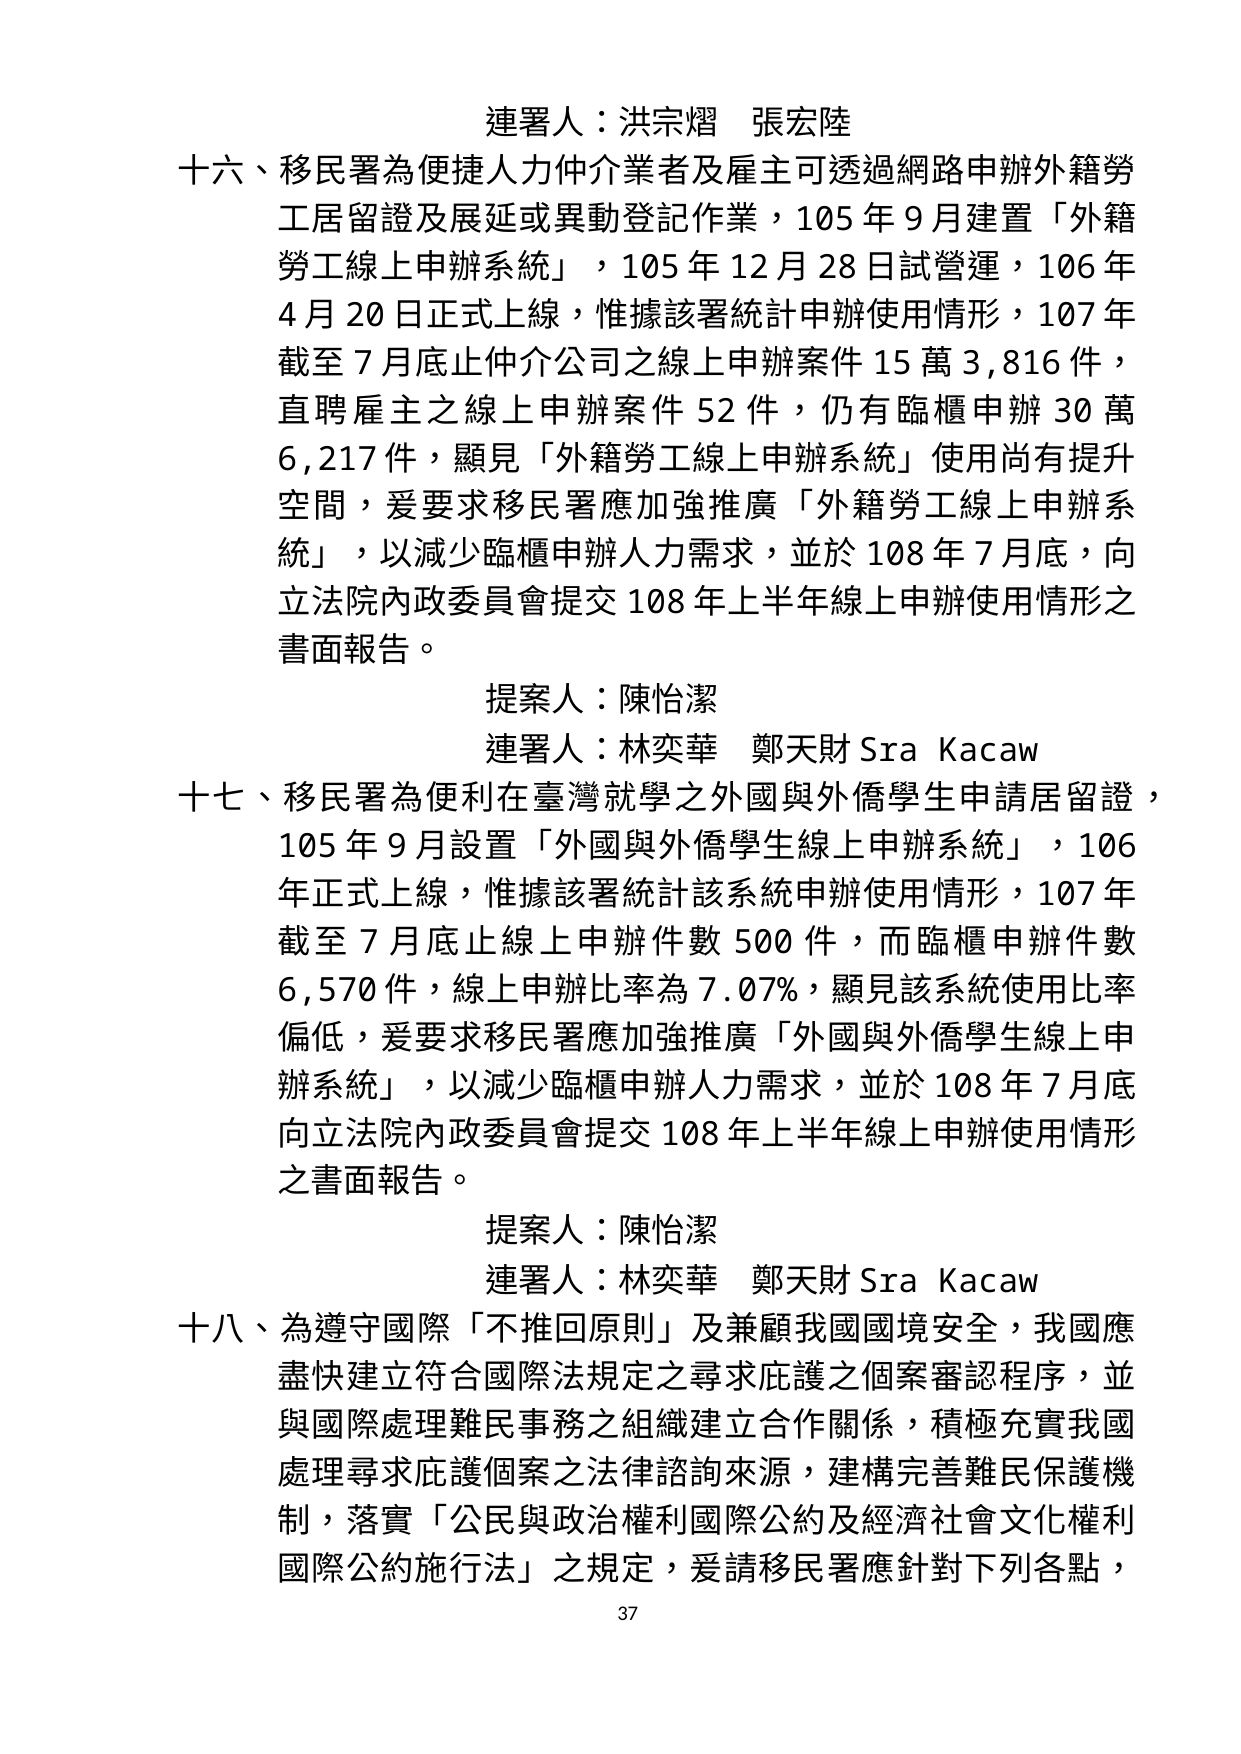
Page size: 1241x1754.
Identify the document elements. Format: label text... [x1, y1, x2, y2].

text 十八、為遵守國際「不推回原則」及兼顧我國國境安全，我國應盡快建立符合國際法規定之尋求庇護之個案審認程序，並與國際處理難民事務之組織建立合作關係，積極充實我國處理尋求庇護個案之法律諮詢來源，建構完善難民保護機制，落實「公民與政治權利國際公約及經濟社會文化權利國際公約施行法」之規定，爰請移民署應針對下列各點， [177, 1302, 1137, 1590]
text 提案人：陳怡潔 [118, 671, 1138, 721]
text 連署人：林奕華 鄭天財Sra Kacaw [118, 1252, 1138, 1302]
text 連署人：林奕華 鄭天財Sra Kacaw [118, 721, 1138, 771]
text 十七、移民署為便利在臺灣就學之外國與外僑學生申請居留證，105年9月設置「外國與外僑學生線上申辦系統」，106年正式上線，惟據該署統計該系統申辦使用情形，107年截至7月底止線上申辦件數500件，而臨櫃申辦件數6,570件，線上申辦比率為7.07%，顯見該系統使用比率偏低，爰要求移民署應加強推廣「外國與外僑學生線上申辦系統」，以減少臨櫃申辦人力需求，並於108年7月底，向立法院內政委員會提交108年上半年線上申辦使用情形之書面報告。 [177, 771, 1137, 1202]
text 十六、移民署為便捷人力仲介業者及雇主可透過網路申辦外籍勞工居留證及展延或異動登記作業，105年9月建置「外籍勞工線上申辦系統」，105年12月28日試營運，106年4月20日正式上線，惟據該署統計申辦使用情形，107年截至7月底止仲介公司之線上申辦案件15萬3,816件，直聘雇主之線上申辦案件52件，仍有臨櫃申辦30萬6,217件，顯見「外籍勞工線上申辦系統」使用尚有提升空間，爰要求移民署應加強推廣「外籍勞工線上申辦系統」，以減少臨櫃申辦人力需求，並於108年7月底，向立法院內政委員會提交108年上半年線上申辦使用情形之書面報告。 [177, 144, 1137, 671]
text 提案人：陳怡潔 [118, 1202, 1138, 1252]
text 連署人：洪宗熠 張宏陸 [118, 94, 1138, 144]
